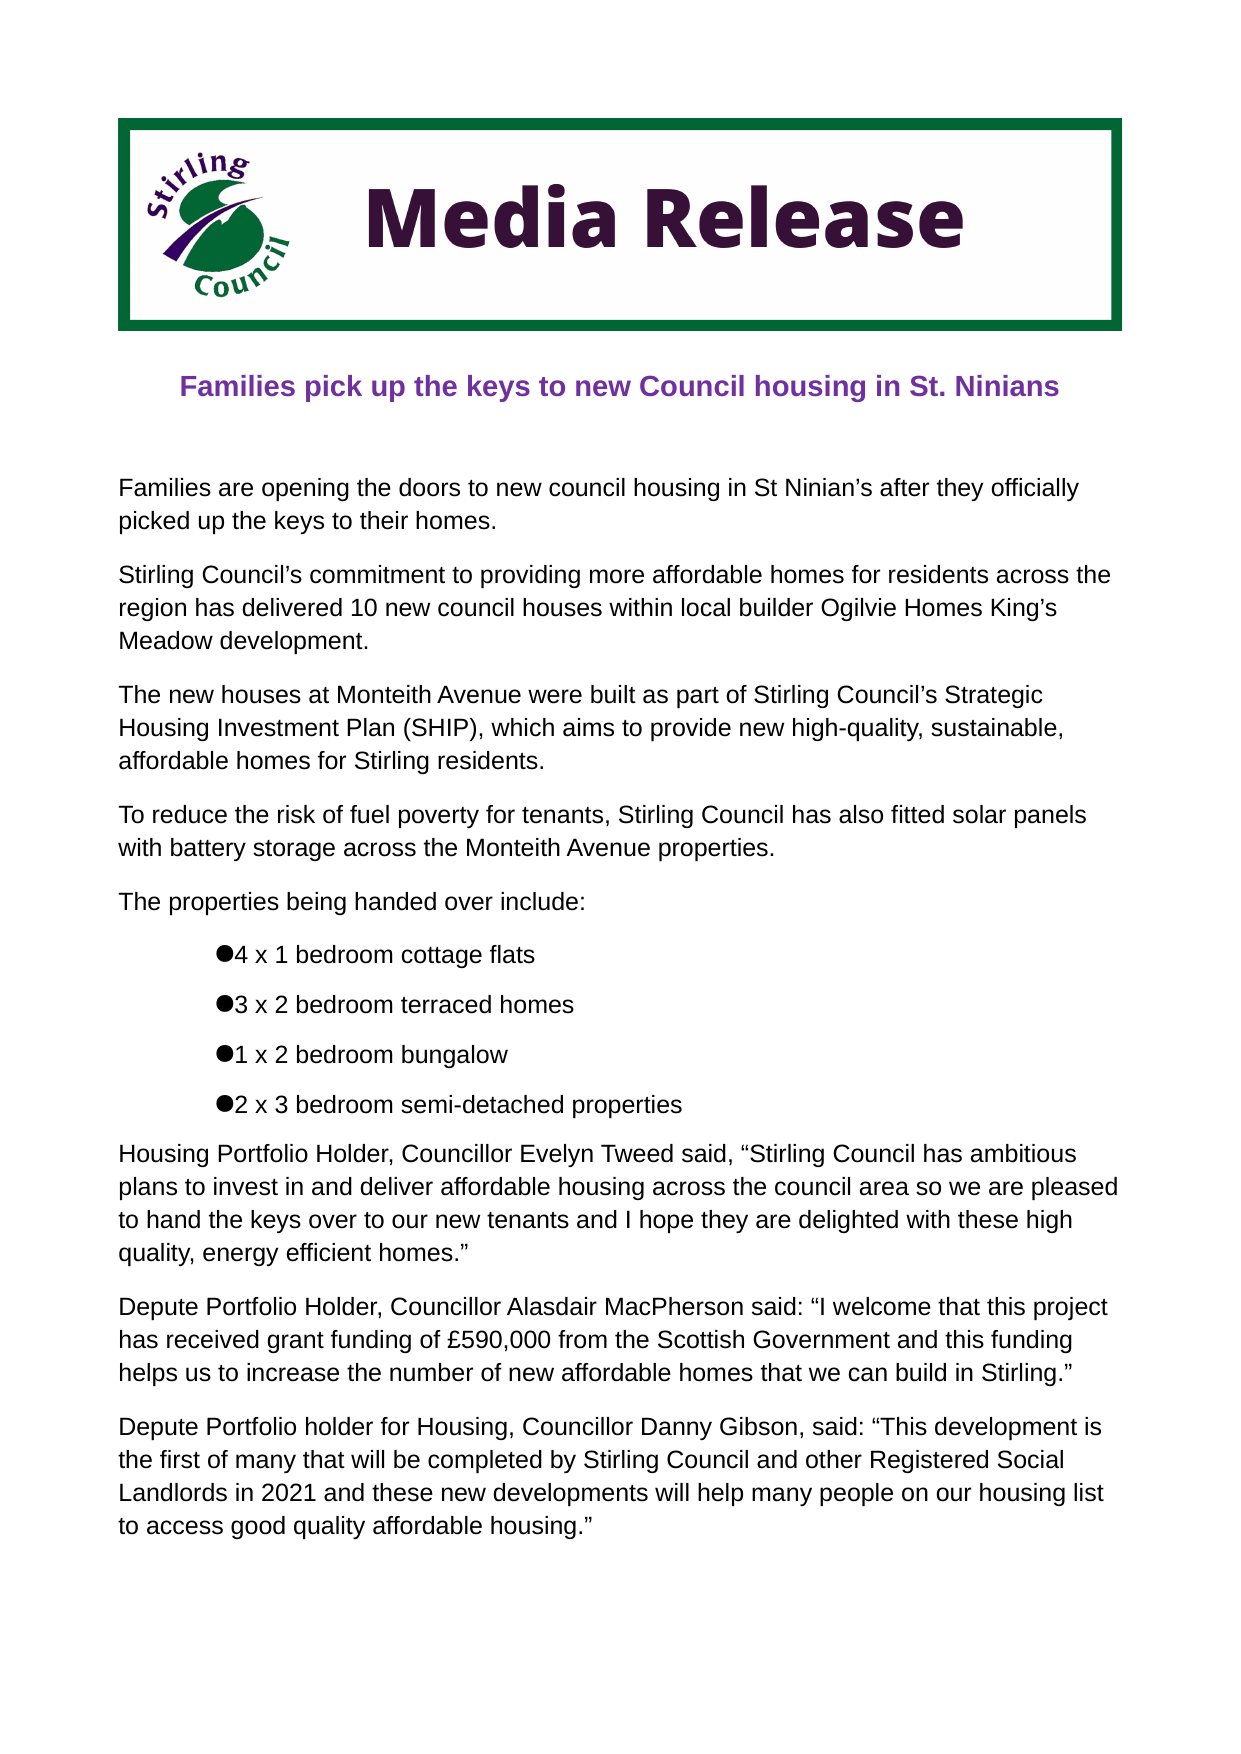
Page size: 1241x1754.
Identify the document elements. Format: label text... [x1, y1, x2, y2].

list 1 x 2 bedroom bungalow [142, 1040, 1122, 1069]
text The properties being handed over include: [118, 887, 1122, 915]
text Families are opening the doors to new council housing in St Ninian’s after they officially picked up the keys to their homes. [118, 473, 1122, 535]
text The new houses at Monteith Avenue were built as part of Stirling Council’s Strategic Housing Investment Plan (SHIP), which aims to provide new high-quality, sustainable, affordable homes for Stirling residents. [118, 680, 1122, 775]
text Families pick up the keys to new Council housing in St. Ninians [118, 368, 1122, 402]
list 3 x 2 bedroom terraced homes [142, 990, 1122, 1019]
text Depute Portfolio Holder, Councillor Alasdair MacPherson said: “I welcome that this project has received grant funding of £590,000 from the Scottish Government and this funding helps us to increase the number of new affordable homes that we can build in Stirling.” [118, 1292, 1122, 1387]
text Housing Portfolio Holder, Councillor Evelyn Tweed said, “Stirling Council has ambitious plans to invest in and deliver affordable housing across the council area so we are pleased to hand the keys over to our new tenants and I hope they are delighted with these high quality, energy efficient homes.” [118, 1139, 1122, 1267]
list 2 x 3 bedroom semi-detached properties [142, 1089, 1122, 1118]
list 4 x 1 bedroom cottage flats [142, 941, 1122, 969]
text Stirling Council’s commitment to providing more affordable homes for residents across the region has delivered 10 new council houses within local builder Ogilvie Homes King’s Meadow development. [118, 560, 1122, 655]
text Depute Portfolio holder for Housing, Councillor Danny Gibson, said: “This development is the first of many that will be completed by Stirling Council and other Registered Social Landlords in 2021 and these new developments will help many people on our housing list to access good quality affordable housing.” [118, 1412, 1122, 1540]
text To reduce the risk of fuel poverty for tenants, Stirling Council has also fitted solar panels with battery storage across the Monteith Avenue properties. [118, 800, 1122, 862]
picture [118, 118, 1123, 331]
